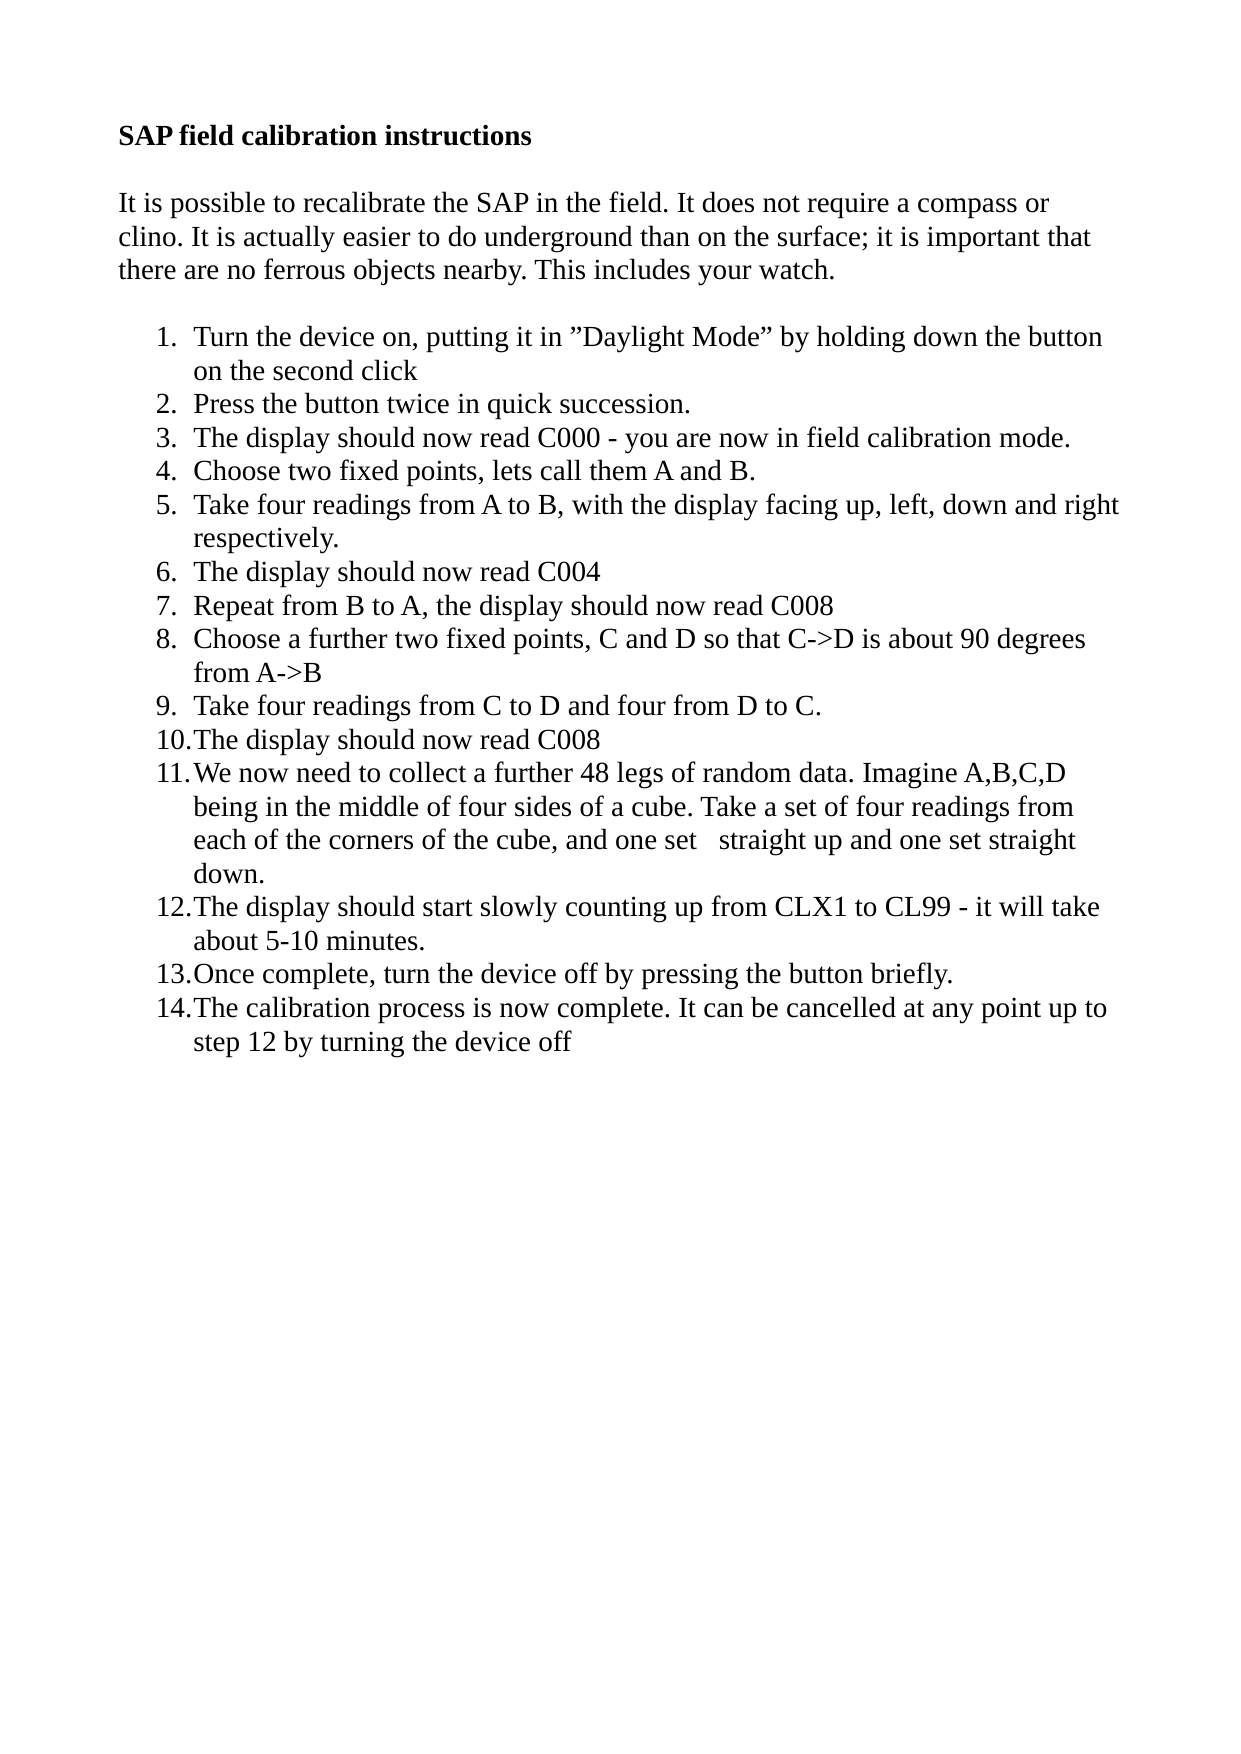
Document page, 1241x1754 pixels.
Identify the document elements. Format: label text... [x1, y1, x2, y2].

list The display should start slowly counting up from CLX1 to CL99 - it will take about 5-10 minutes. [156, 889, 1122, 957]
list The display should now read C008 [156, 722, 1122, 755]
text It is possible to recalibrate the SAP in the field. It does not require a compass or clino. It is actually easier to do underground than on the surface; it is important that there are no ferrous objects nearby. This includes your watch. [118, 185, 1122, 286]
list Take four readings from C to D and four from D to C. [156, 688, 1122, 722]
list Press the button twice in quick succession. [156, 386, 1122, 420]
list The calibration process is now complete. It can be cancelled at any point up to step 12 by turning the device off [156, 990, 1122, 1057]
list Choose a further two fixed points, C and D so that C->D is about 90 degrees from A->B [156, 621, 1122, 688]
list Once complete, turn the device off by pressing the button briefly. [156, 957, 1122, 990]
list The display should now read C004 [156, 554, 1122, 588]
list The display should now read C000 - you are now in field calibration mode. [156, 420, 1122, 453]
list We now need to collect a further 48 legs of random data. Imagine A,B,C,D being in the middle of four sides of a cube. Take a set of four readings from each of the corners of the cube, and one set straight up and one set straight down. [156, 755, 1122, 889]
list Take four readings from A to B, with the display facing up, left, down and right respectively. [156, 487, 1122, 554]
list Choose two fixed points, lets call them A and B. [156, 453, 1122, 487]
list Turn the device on, putting it in ”Daylight Mode” by holding down the button on the second click [156, 319, 1122, 386]
text SAP field calibration instructions [118, 118, 1122, 152]
list Repeat from B to A, the display should now read C008 [156, 588, 1122, 621]
